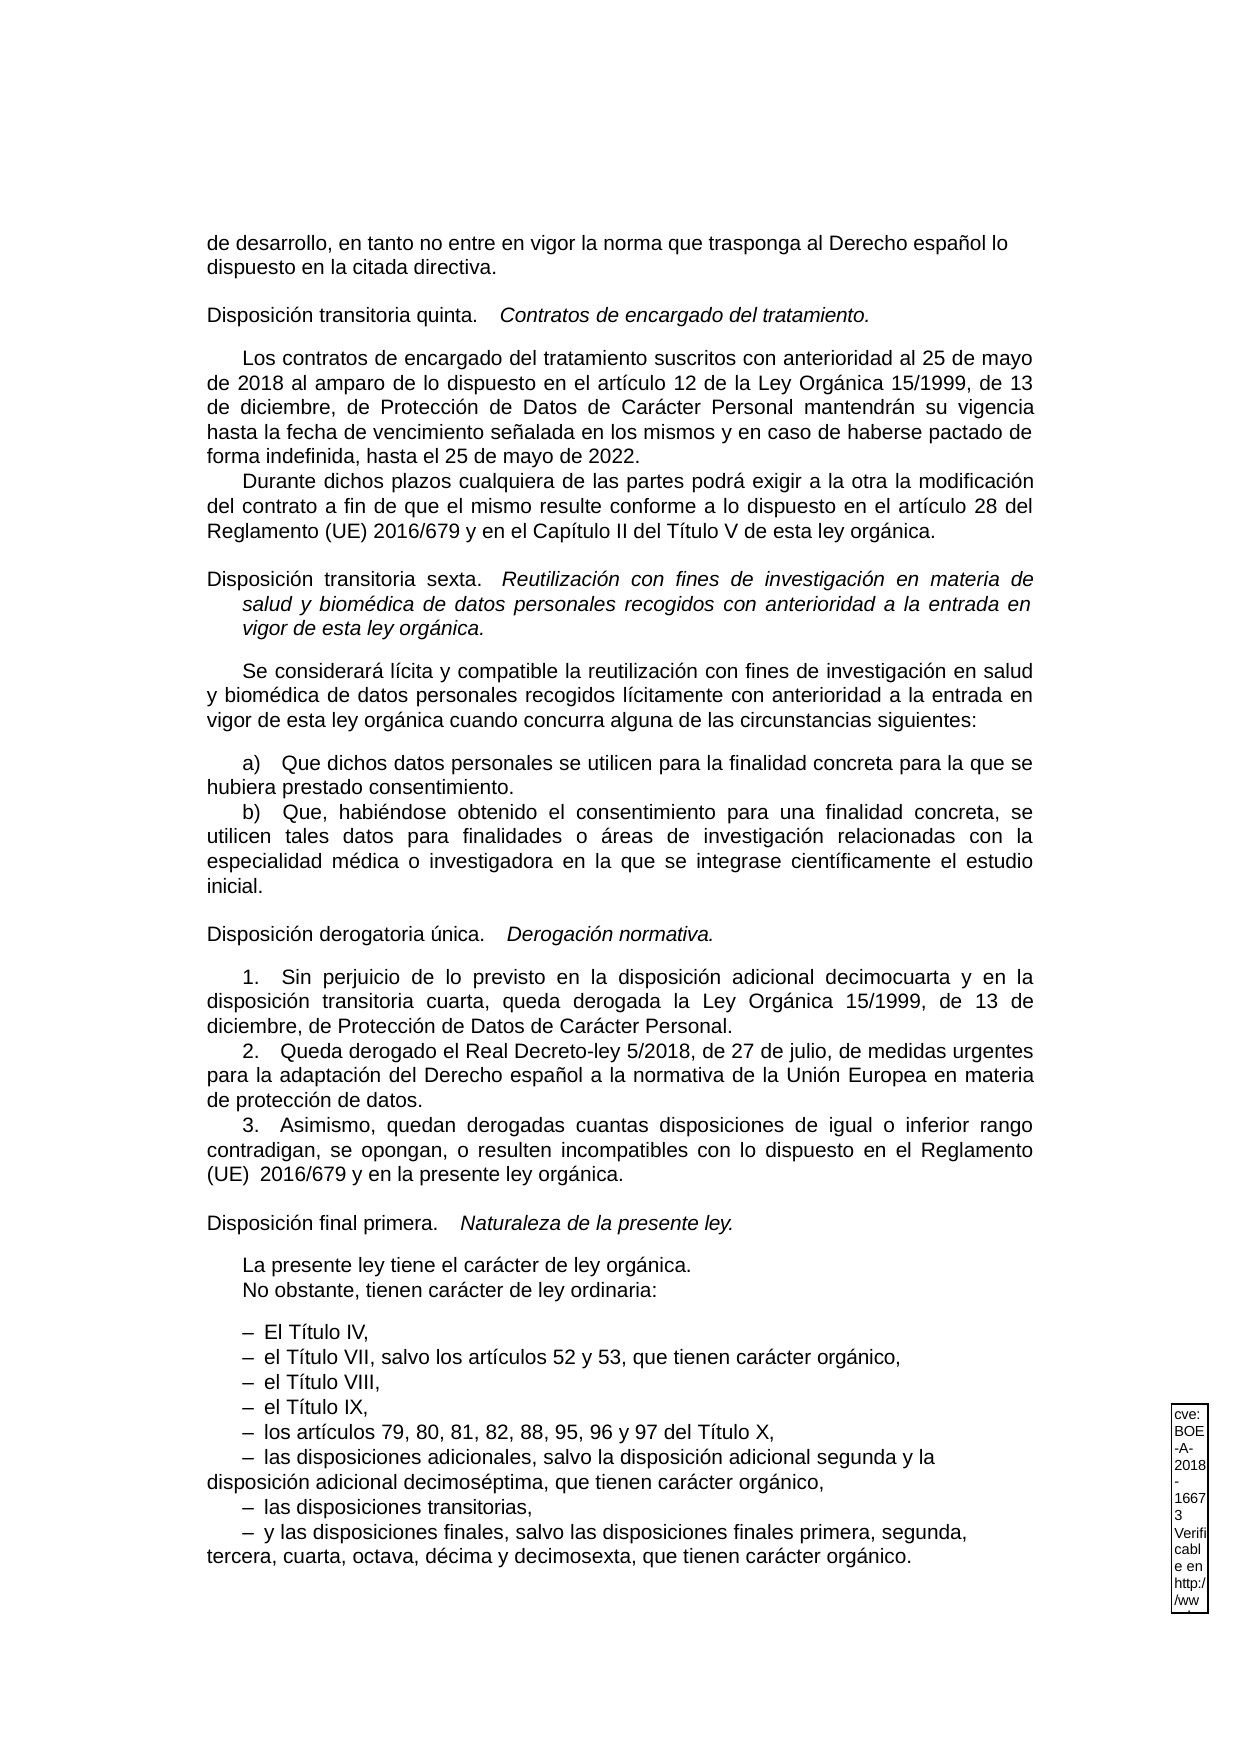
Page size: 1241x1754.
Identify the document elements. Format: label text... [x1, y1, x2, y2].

list y las disposiciones finales, salvo las disposiciones finales primera, segunda, tercera, cuarta, octava, décima y decimosexta, que tienen carácter orgánico. [207, 1519, 1034, 1568]
text Los contratos de encargado del tratamiento suscritos con anterioridad al 25 de mayo de 2018 al amparo de lo dispuesto en el artículo 12 de la Ley Orgánica 15/1999, de 13 de diciembre, de Protección de Datos de Carácter Personal mantendrán su vigencia hasta la fecha de vencimiento señalada en los mismos y en caso de haberse pactado de forma indefinida, hasta el 25 de mayo de 2022. [207, 346, 1034, 468]
text Se considerará lícita y compatible la reutilización con fines de investigación en salud y biomédica de datos personales recogidos lícitamente con anterioridad a la entrada en vigor de esta ley orgánica cuando concurra alguna de las circunstancias siguientes: [207, 659, 1034, 732]
list el Título VII, salvo los artículos 52 y 53, que tienen carácter orgánico, [242, 1345, 1198, 1369]
list las disposiciones transitorias, [242, 1494, 1171, 1518]
list Verificable en http://www.boe.es [1174, 1524, 1207, 1612]
list el Título IX, [242, 1395, 1198, 1419]
text Disposición final primera. Naturaleza de la presente ley. [207, 1210, 1198, 1234]
list los artículos 79, 80, 81, 82, 88, 95, 96 y 97 del Título X, [242, 1420, 1171, 1444]
list Asimismo, quedan derogadas cuantas disposiciones de igual o inferior rango contradigan, se opongan, o resulten incompatibles con lo dispuesto en el Reglamento (UE) 2016/679 y en la presente ley orgánica. [207, 1113, 1034, 1186]
list cve: BOE-A-2018-16673 [1174, 1406, 1207, 1523]
text La presente ley tiene el carácter de ley orgánica. No obstante, tienen carácter de ley ordinaria: [242, 1253, 704, 1302]
text de desarrollo, en tanto no entre en vigor la norma que trasponga al Derecho español lo dispuesto en la citada directiva. [207, 230, 1033, 279]
list Sin perjuicio de lo previsto en la disposición adicional decimocuarta y en la disposición transitoria cuarta, queda derogada la Ley Orgánica 15/1999, de 13 de diciembre, de Protección de Datos de Carácter Personal. [207, 965, 1035, 1038]
list el Título VIII, [242, 1370, 1198, 1394]
list Que, habiéndose obtenido el consentimiento para una finalidad concreta, se utilicen tales datos para finalidades o áreas de investigación relacionadas con la especialidad médica o investigadora en la que se integrase científicamente el estudio inicial. [207, 800, 1034, 897]
list Que dichos datos personales se utilicen para la finalidad concreta para la que se hubiera prestado consentimiento. [207, 750, 1034, 799]
text Durante dichos plazos cualquiera de las partes podrá exigir a la otra la modificación del contrato a fin de que el mismo resulte conforme a lo dispuesto en el artículo 28 del Reglamento (UE) 2016/679 y en el Capítulo II del Título V de esta ley orgánica. [207, 469, 1034, 542]
list Queda derogado el Real Decreto-ley 5/2018, de 27 de julio, de medidas urgentes para la adaptación del Derecho español a la normativa de la Unión Europea en materia de protección de datos. [207, 1039, 1034, 1112]
text Disposición derogatoria única. Derogación normativa. [207, 922, 1198, 946]
list las disposiciones adicionales, salvo la disposición adicional segunda y la disposición adicional decimoséptima, que tienen carácter orgánico, [207, 1445, 1034, 1494]
list El Título IV, [242, 1320, 1198, 1344]
text Disposición transitoria sexta. Reutilización con fines de investigación en materia de salud y biomédica de datos personales recogidos con anterioridad a la entrada en vigor de esta ley orgánica. [207, 567, 1034, 640]
text Disposición transitoria quinta. Contratos de encargado del tratamiento. [207, 303, 1198, 327]
